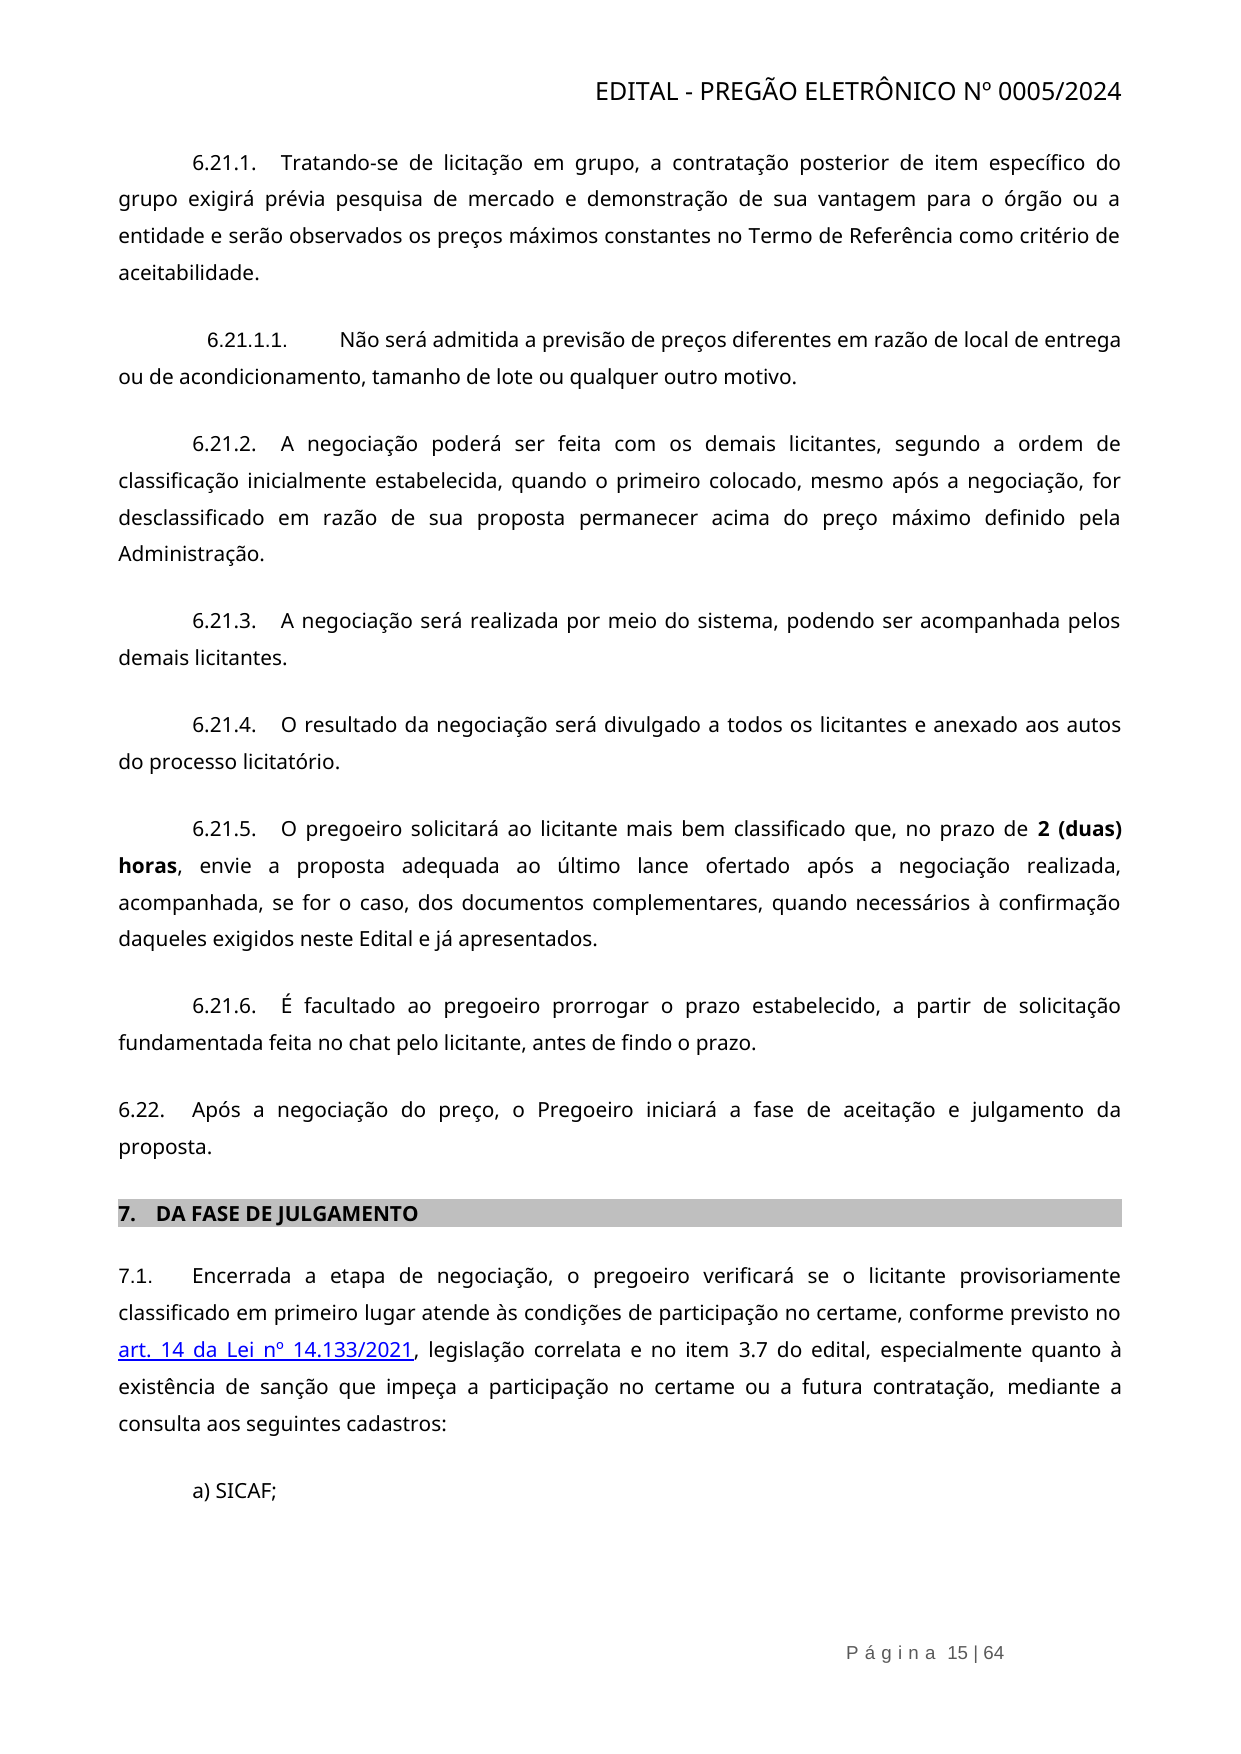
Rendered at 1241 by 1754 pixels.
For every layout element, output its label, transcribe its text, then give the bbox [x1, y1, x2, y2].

list Após a negociação do preço, o Pregoeiro iniciará a fase de aceitação e julgamento da proposta. [118, 1095, 1122, 1161]
list Não será admitida a previsão de preços diferentes em razão de local de entrega ou de acondicionamento, tamanho de lote ou qualquer outro motivo. [118, 325, 1122, 391]
list O resultado da negociação será divulgado a todos os licitantes e anexado aos autos do processo licitatório. [118, 710, 1122, 776]
list O pregoeiro solicitará ao licitante mais bem classificado que, no prazo de 2 (duas) horas, envie a proposta adequada ao último lance ofertado após a negociação realizada, acompanhada, se for o caso, dos documentos complementares, quando necessários à confirmação daqueles exigidos neste Edital e já apresentados. [118, 814, 1122, 953]
list A negociação poderá ser feita com os demais licitantes, segundo a ordem de classificação inicialmente estabelecida, quando o primeiro colocado, mesmo após a negociação, for desclassificado em razão de sua proposta permanecer acima do preço máximo definido pela Administração. [118, 429, 1122, 568]
list a) SICAF; [192, 1476, 1122, 1504]
list Tratando-se de licitação em grupo, a contratação posterior de item específico do grupo exigirá prévia pesquisa de mercado e demonstração de sua vantagem para o órgão ou a entidade e serão observados os preços máximos constantes no Termo de Referência como critério de aceitabilidade. [118, 148, 1122, 287]
list A negociação será realizada por meio do sistema, podendo ser acompanhada pelos demais licitantes. [118, 606, 1122, 672]
subtitle DA FASE DE JULGAMENTO [118, 1199, 1122, 1227]
list É facultado ao pregoeiro prorrogar o prazo estabelecido, a partir de solicitação fundamentada feita no chat pelo licitante, antes de findo o prazo. [118, 991, 1122, 1057]
list Encerrada a etapa de negociação, o pregoeiro verificará se o licitante provisoriamente classificado em primeiro lugar atende às condições de participação no certame, conforme previsto no art. 14 da Lei nº 14.133/2021, legislação correlata e no item 3.7 do edital, especialmente quanto à existência de sanção que impeça a participação no certame ou a futura contratação, mediante a consulta aos seguintes cadastros: [118, 1262, 1122, 1437]
